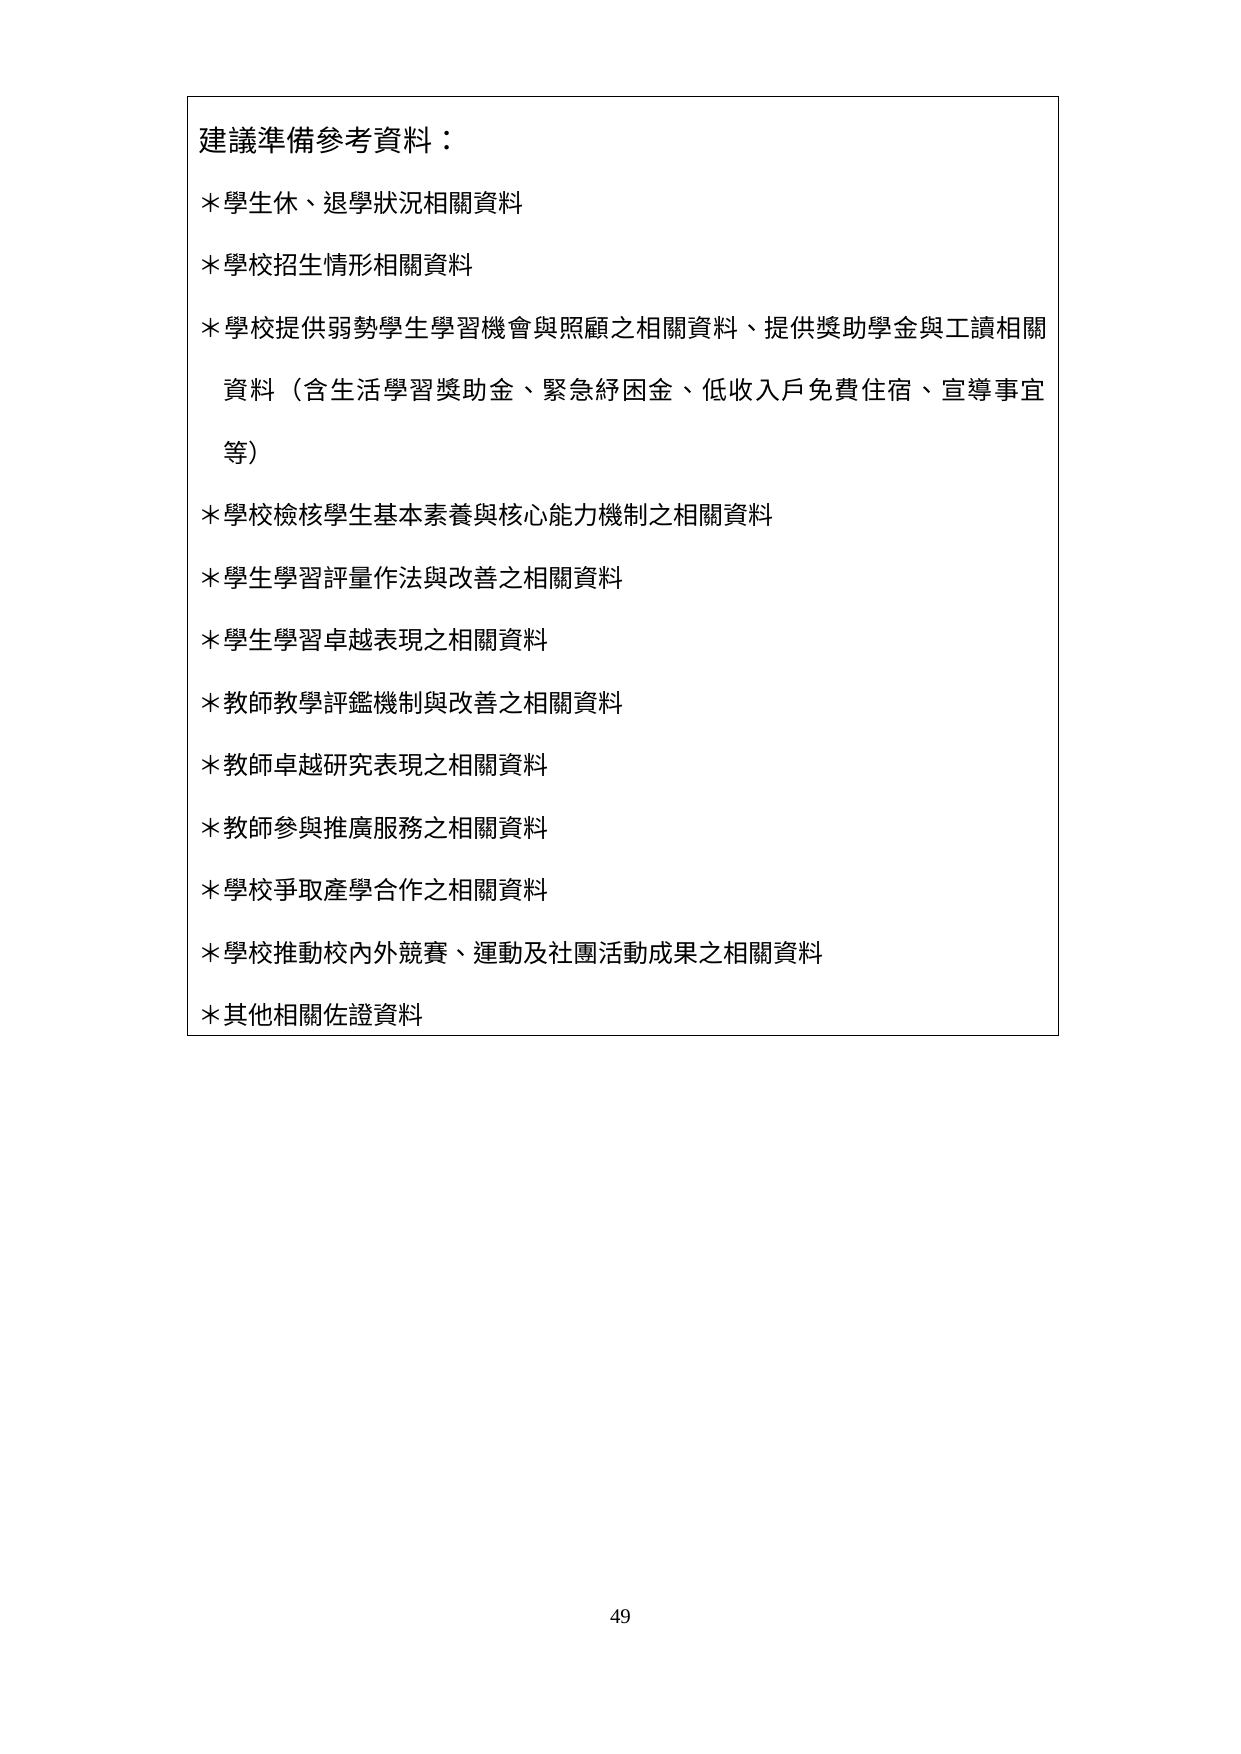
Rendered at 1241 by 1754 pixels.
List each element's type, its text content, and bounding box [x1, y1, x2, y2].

table_header 建議準備參考資料： ＊學生休、退學狀況相關資料 ＊學校招生情形相關資料 ＊學校提供弱勢學生學習機會與照顧之相關資料、提供獎助學金與工讀相關資料（含生活學習獎助金、緊急紓困金、低收入戶免費住宿、宣導事宜等） ＊學校檢核學生基本素養與核心能力機制之相關資料 ＊學生學習評量作法與改善之相關資料 ＊學生學習卓越表現之相關資料 ＊教師教學評鑑機制與改善之相關資料 ＊教師卓越研究表現之相關資料 ＊教師參與推廣服務之相關資料 ＊學校爭取產學合作之相關資料 ＊學校推動校內外競賽、運動及社團活動成果之相關資料 ＊其他相關佐證資料 [188, 97, 1058, 1035]
